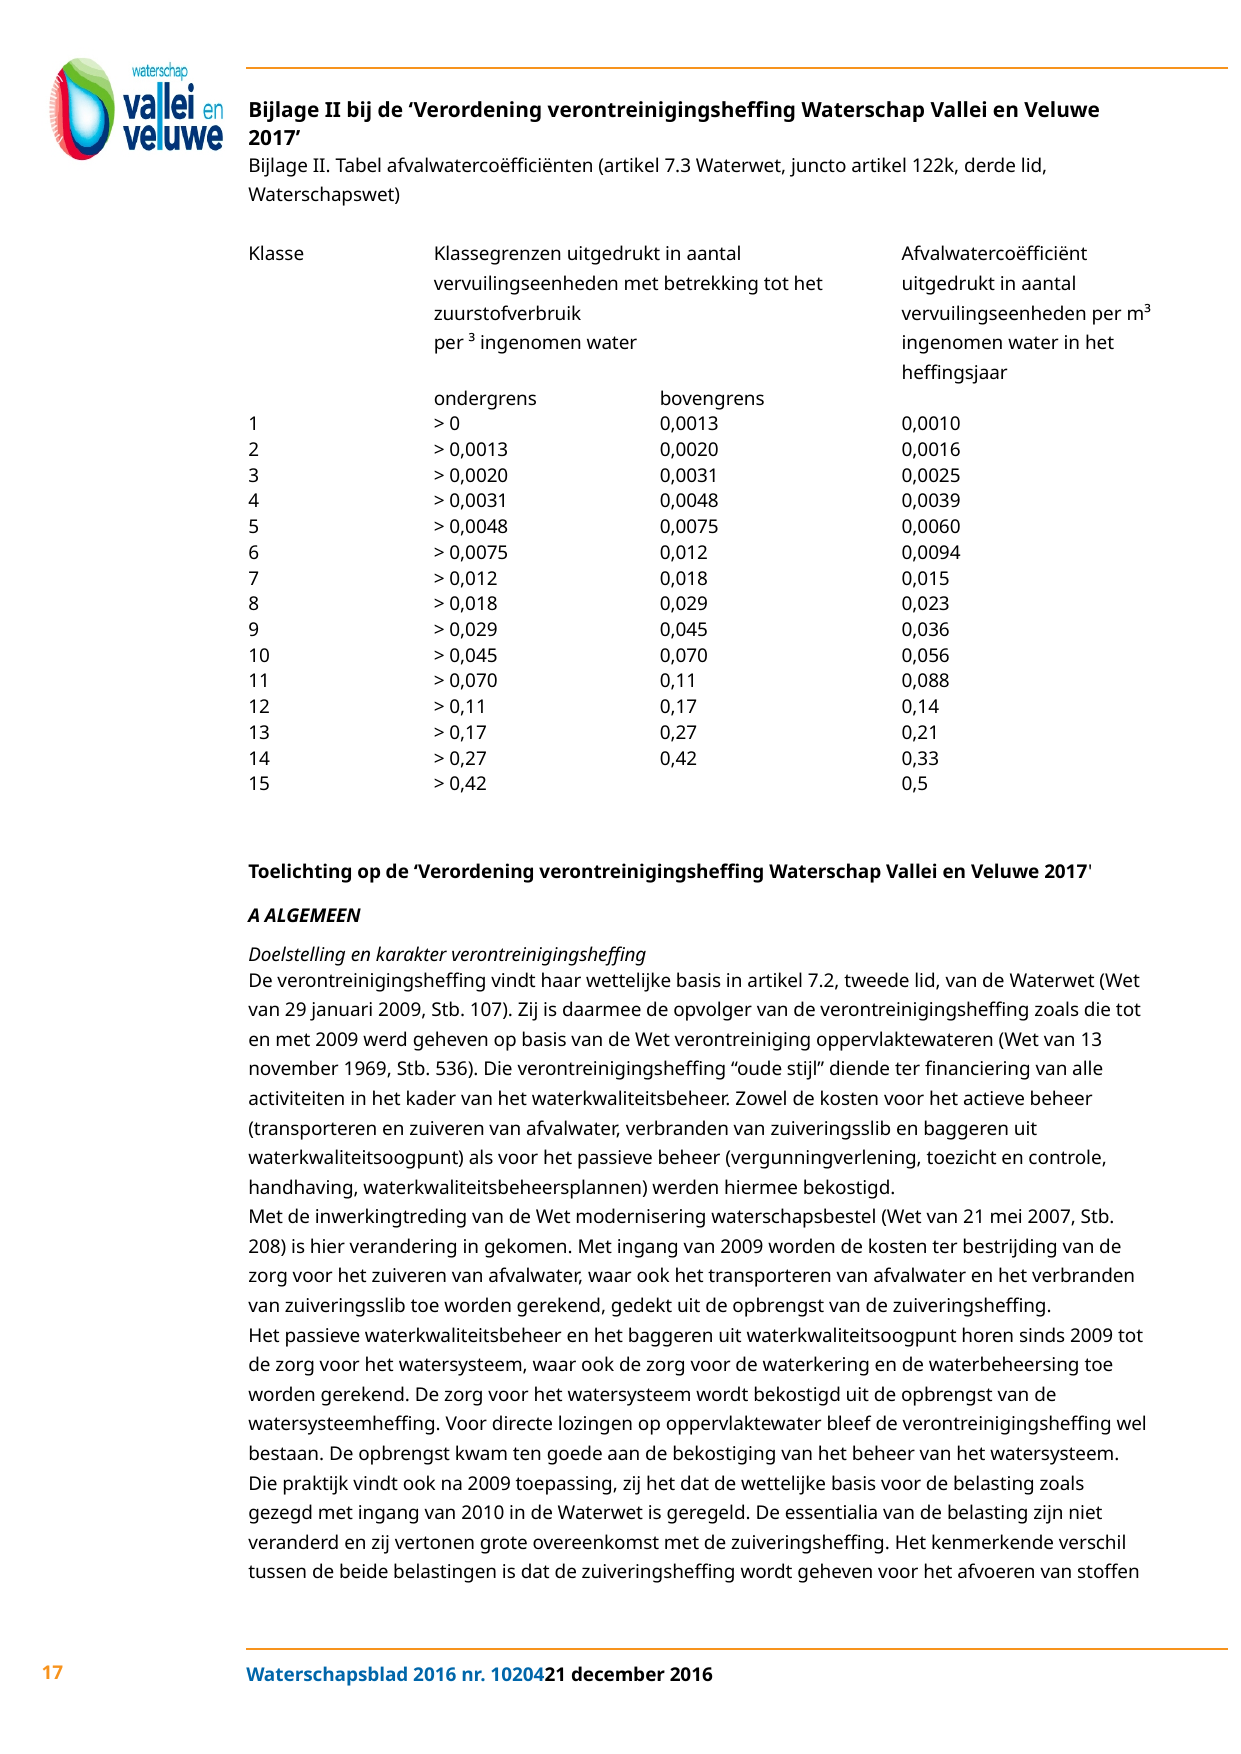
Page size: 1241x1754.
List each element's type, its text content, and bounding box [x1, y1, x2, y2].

table_cell 1 [248, 410, 433, 436]
table_header Klasse [248, 241, 433, 385]
table_cell 0,036 [901, 616, 1152, 642]
table_cell [901, 385, 1152, 410]
table_cell 0,0060 [901, 513, 1152, 539]
table_cell 0,029 [660, 591, 901, 616]
table_cell 13 [248, 719, 433, 745]
table_header Afvalwatercoëfficiënt uitgedrukt in aantal vervuilingseenheden per m³ ingenomen water in het heffingsjaar [901, 241, 1152, 385]
text Met de inwerkingtreding van de Wet modernisering waterschapsbestel (Wet van 21 mei 2007, Stb. 208) is hier verandering in gekomen. Met ingang van 2009 worden de kosten ter bestrijding van de zorg voor het zuiveren van afvalwater, waar ook het transporteren van afvalwater en het verbranden van zuiveringsslib toe worden gerekend, gedekt uit de opbrengst van de zuiveringsheffing. [248, 1203, 1152, 1318]
table_cell 0,0031 [660, 462, 901, 488]
table_cell 4 [248, 488, 433, 513]
text Het passieve waterkwaliteitsbeheer en het baggeren uit waterkwaliteitsoogpunt horen sinds 2009 tot de zorg voor het watersysteem, waar ook de zorg voor de waterkering en de waterbeheersing toe worden gerekend. De zorg voor het watersysteem wordt bekostigd uit de opbrengst van de watersysteemheffing. Voor directe lozingen op oppervlaktewater bleef de verontreinigingsheffing wel bestaan. De opbrengst kwam ten goede aan de bekostiging van het beheer van het watersysteem. Die praktijk vindt ook na 2009 toepassing, zij het dat de wettelijke basis voor de belasting zoals gezegd met ingang van 2010 in de Waterwet is geregeld. De essentialia van de belasting zijn niet veranderd en zij vertonen grote overeenkomst met de zuiveringsheffing. Het kenmerkende verschil tussen de beide belastingen is dat de zuiveringsheffing wordt geheven voor het afvoeren van stoffen [248, 1322, 1152, 1584]
table_cell > 0,0075 [434, 539, 659, 565]
table_cell > 0,018 [434, 591, 659, 616]
table_cell 7 [248, 565, 433, 591]
table_cell 8 [248, 591, 433, 616]
table_cell > 0,0031 [434, 488, 659, 513]
table_cell 0,0020 [660, 436, 901, 462]
table_cell 0,015 [901, 565, 1152, 591]
table_cell 6 [248, 539, 433, 565]
table_cell 0,11 [660, 668, 901, 693]
table_cell > 0,045 [434, 642, 659, 668]
table_cell 0,088 [901, 668, 1152, 693]
table_cell 0,056 [901, 642, 1152, 668]
table_cell 0,023 [901, 591, 1152, 616]
table_cell 0,17 [660, 694, 901, 719]
table_cell > 0,27 [434, 745, 659, 771]
picture [41, 47, 231, 172]
table_cell 15 [248, 771, 433, 796]
table_cell 9 [248, 616, 433, 642]
table_cell 10 [248, 642, 433, 668]
table_cell 12 [248, 694, 433, 719]
table_cell 5 [248, 513, 433, 539]
table_cell ondergrens [434, 385, 659, 410]
table_cell 0,045 [660, 616, 901, 642]
table_cell 0,0016 [901, 436, 1152, 462]
table_cell 0,0048 [660, 488, 901, 513]
table_cell 14 [248, 745, 433, 771]
table_cell 0,0013 [660, 410, 901, 436]
table_cell > 0,11 [434, 694, 659, 719]
table_header Klassegrenzen uitgedrukt in aantal vervuilingseenheden met betrekking tot het zuurstofverbruik per ³ ingenomen water [434, 241, 901, 385]
table_cell 0,42 [660, 745, 901, 771]
table_cell 0,0025 [901, 462, 1152, 488]
table_cell > 0,012 [434, 565, 659, 591]
table_cell 3 [248, 462, 433, 488]
table_cell 0,070 [660, 642, 901, 668]
table_cell bovengrens [660, 385, 901, 410]
text Bijlage II. Tabel afvalwatercoëfficiënten (artikel 7.3 Waterwet, juncto artikel 122k, derde lid, Waterschapswet) [248, 152, 1152, 207]
table_cell [660, 771, 901, 796]
table_cell [248, 385, 433, 410]
table_cell 0,5 [901, 771, 1152, 796]
table_cell 0,33 [901, 745, 1152, 771]
table_cell 11 [248, 668, 433, 693]
table_cell > 0,42 [434, 771, 659, 796]
text Toelichting op de ‘Verordening verontreinigingsheffing Waterschap Vallei en Veluwe 2017' [248, 859, 1152, 884]
text Bijlage II bij de ‘Verordening verontreinigingsheffing Waterschap Vallei en Veluwe 2017’ [248, 95, 1152, 152]
table_cell 0,21 [901, 719, 1152, 745]
table_cell 0,14 [901, 694, 1152, 719]
table_cell 0,0094 [901, 539, 1152, 565]
table_cell 0,0039 [901, 488, 1152, 513]
table_cell > 0 [434, 410, 659, 436]
text Doelstelling en karakter verontreinigingsheffing [248, 941, 1152, 967]
table_cell > 0,070 [434, 668, 659, 693]
table_cell > 0,029 [434, 616, 659, 642]
table_cell > 0,0013 [434, 436, 659, 462]
table_cell 0,27 [660, 719, 901, 745]
table_cell 0,0010 [901, 410, 1152, 436]
table_cell 0,0075 [660, 513, 901, 539]
text A ALGEMEEN [248, 902, 1152, 928]
table_cell 0,018 [660, 565, 901, 591]
table_cell > 0,0020 [434, 462, 659, 488]
table_cell 2 [248, 436, 433, 462]
table_cell > 0,0048 [434, 513, 659, 539]
text De verontreinigingsheffing vindt haar wettelijke basis in artikel 7.2, tweede lid, van de Waterwet (Wet van 29 januari 2009, Stb. 107). Zij is daarmee de opvolger van de verontreinigingsheffing zoals die tot en met 2009 werd geheven op basis van de Wet verontreiniging oppervlaktewateren (Wet van 13 november 1969, Stb. 536). Die verontreinigingsheffing “oude stijl” diende ter financiering van alle activiteiten in het kader van het waterkwaliteitsbeheer. Zowel de kosten voor het actieve beheer (transporteren en zuiveren van afvalwater, verbranden van zuiveringsslib en baggeren uit waterkwaliteitsoogpunt) als voor het passieve beheer (vergunningverlening, toezicht en controle, handhaving, waterkwaliteitsbeheersplannen) werden hiermee bekostigd. [248, 967, 1152, 1200]
table_cell 0,012 [660, 539, 901, 565]
table_cell > 0,17 [434, 719, 659, 745]
